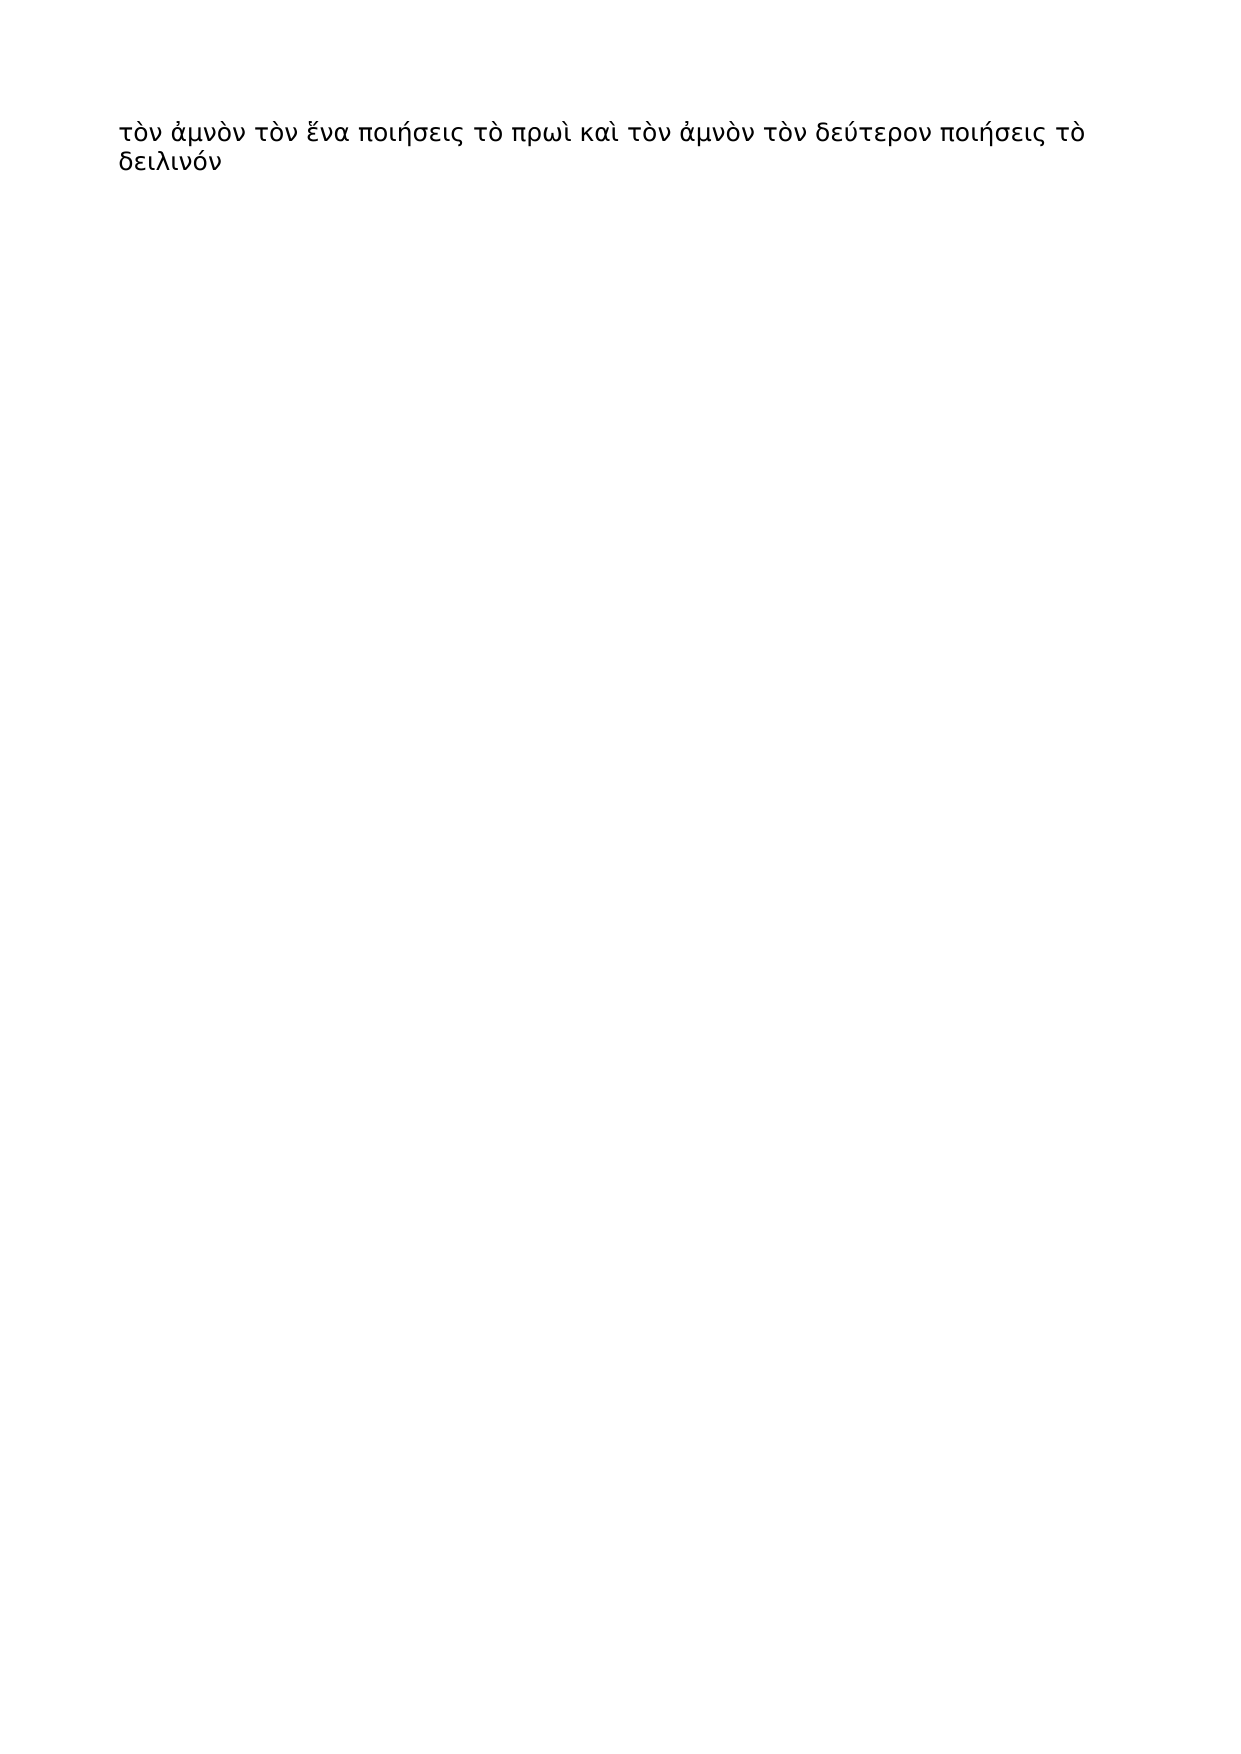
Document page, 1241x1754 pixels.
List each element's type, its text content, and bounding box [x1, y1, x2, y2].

text τὸν ἀμνὸν τὸν ἕνα ποιήσεις τὸ πρωὶ καὶ τὸν ἀμνὸν τὸν δεύτερον ποιήσεις τὸ δειλινόν [118, 118, 1122, 176]
